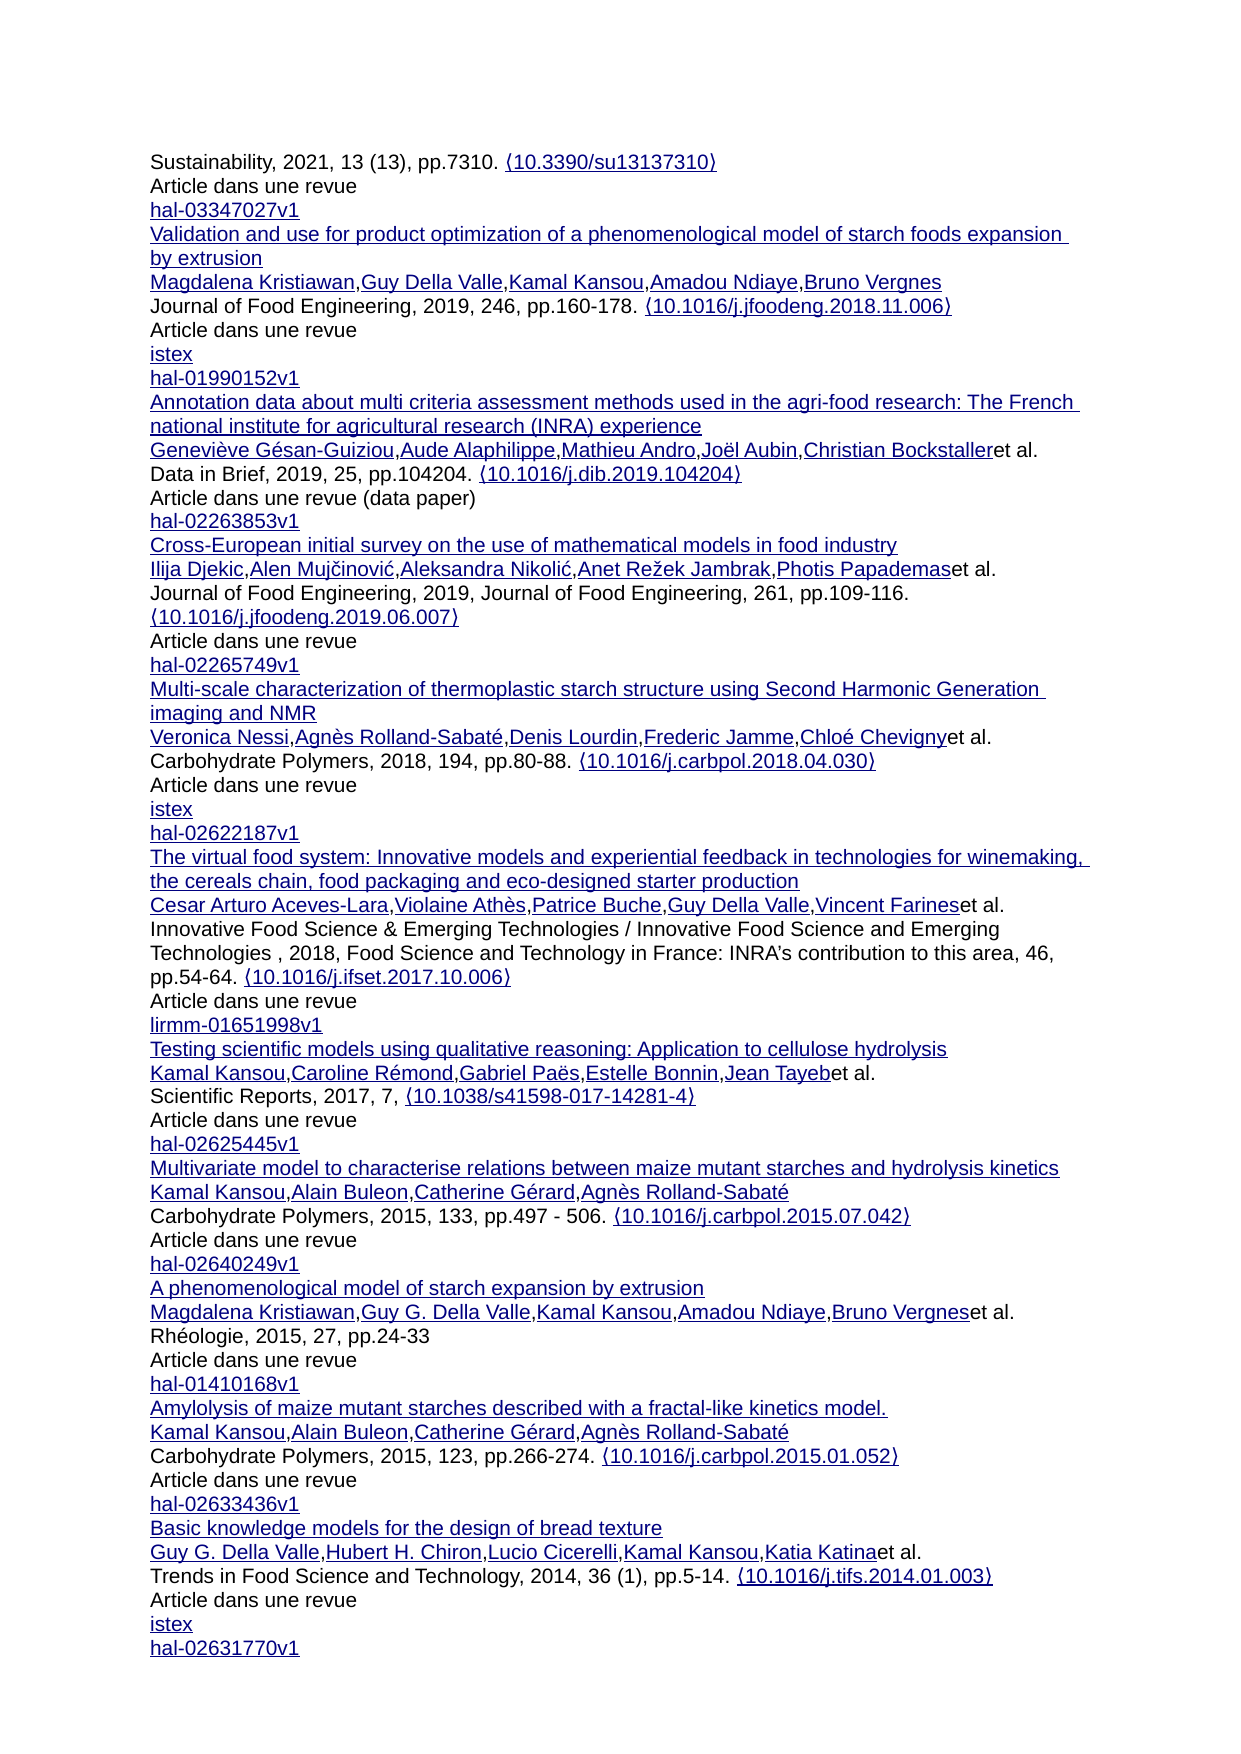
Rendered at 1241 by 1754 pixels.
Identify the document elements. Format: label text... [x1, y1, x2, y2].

table_cell Validation and use for product optimization of a phenomenological model of starch foods expansion by extrusion Magdalena Kristiawan,Guy Della Valle,Kamal Kansou,Amadou Ndiaye,Bruno Vergnes Journal of Food Engineering, 2019, 246, pp.160-178. ⟨10.1016/j.jfoodeng.2018.11.006⟩ Article dans une revue istex hal-01990152v1 [150, 222, 1090, 389]
table_cell Sustainability, 2021, 13 (13), pp.7310. ⟨10.3390/su13137310⟩ Article dans une revue hal-03347027v1 [150, 150, 1090, 222]
table_cell The virtual food system: Innovative models and experiential feedback in technologies for winemaking, [150, 845, 1090, 866]
table_cell Multi-scale characterization of thermoplastic starch structure using Second Harmonic Generation imaging and NMR Veronica Nessi,Agnès Rolland-Sabaté,Denis Lourdin,Frederic Jamme,Chloé Chevignyet al. Carbohydrate Polymers, 2018, 194, pp.80-88. ⟨10.1016/j.carbpol.2018.04.030⟩ Article dans une revue istex hal-02622187v1 [150, 677, 1090, 845]
table_cell Basic knowledge models for the design of bread texture Guy G. Della Valle,Hubert H. Chiron,Lucio Cicerelli,Kamal Kansou,Katia Katinaet al. Trends in Food Science and Technology, 2014, 36 (1), pp.5-14. ⟨10.1016/j.tifs.2014.01.003⟩ Article dans une revue istex hal-02631770v1 [150, 1516, 1090, 1659]
table_cell Testing scientific models using qualitative reasoning: Application to cellulose hydrolysis Kamal Kansou,Caroline Rémond,Gabriel Paës,Estelle Bonnin,Jean Tayebet al. Scientific Reports, 2017, 7, ⟨10.1038/s41598-017-14281-4⟩ Article dans une revue hal-02625445v1 [150, 1036, 1090, 1156]
table_cell Amylolysis of maize mutant starches described with a fractal-like kinetics model. Kamal Kansou,Alain Buleon,Catherine Gérard,Agnès Rolland-Sabaté Carbohydrate Polymers, 2015, 123, pp.266-274. ⟨10.1016/j.carbpol.2015.01.052⟩ Article dans une revue hal-02633436v1 [150, 1396, 1090, 1516]
table_cell A phenomenological model of starch expansion by extrusion Magdalena Kristiawan,Guy G. Della Valle,Kamal Kansou,Amadou Ndiaye,Bruno Vergneset al. Rhéologie, 2015, 27, pp.24-33 Article dans une revue hal-01410168v1 [150, 1276, 1090, 1396]
table_cell the cereals chain, food packaging and eco-designed starter production Cesar Arturo Aceves-Lara,Violaine Athès,Patrice Buche,Guy Della Valle,Vincent Farineset al. Innovative Food Science & Emerging Technologies / Innovative Food Science and Emerging Technologies , 2018, Food Science and Technology in France: INRA’s contribution to this area, 46, pp.54-64. ⟨10.1016/j.ifset.2017.10.006⟩ Article dans une revue lirmm-01651998v1 [150, 867, 1090, 1036]
table_cell Cross-European initial survey on the use of mathematical models in food industry Ilija Djekic,Alen Mujčinović,Aleksandra Nikolić,Anet Režek Jambrak,Photis Papademaset al. Journal of Food Engineering, 2019, Journal of Food Engineering, 261, pp.109-116. ⟨10.1016/j.jfoodeng.2019.06.007⟩ Article dans une revue hal-02265749v1 [150, 533, 1090, 677]
table_cell Multivariate model to characterise relations between maize mutant starches and hydrolysis kinetics Kamal Kansou,Alain Buleon,Catherine Gérard,Agnès Rolland-Sabaté Carbohydrate Polymers, 2015, 133, pp.497 - 506. ⟨10.1016/j.carbpol.2015.07.042⟩ Article dans une revue hal-02640249v1 [150, 1156, 1090, 1276]
table_cell Annotation data about multi criteria assessment methods used in the agri-food research: The French national institute for agricultural research (INRA) experience Geneviève Gésan-Guiziou,Aude Alaphilippe,Mathieu Andro,Joël Aubin,Christian Bockstalleret al. Data in Brief, 2019, 25, pp.104204. ⟨10.1016/j.dib.2019.104204⟩ Article dans une revue (data paper) hal-02263853v1 [150, 390, 1090, 533]
